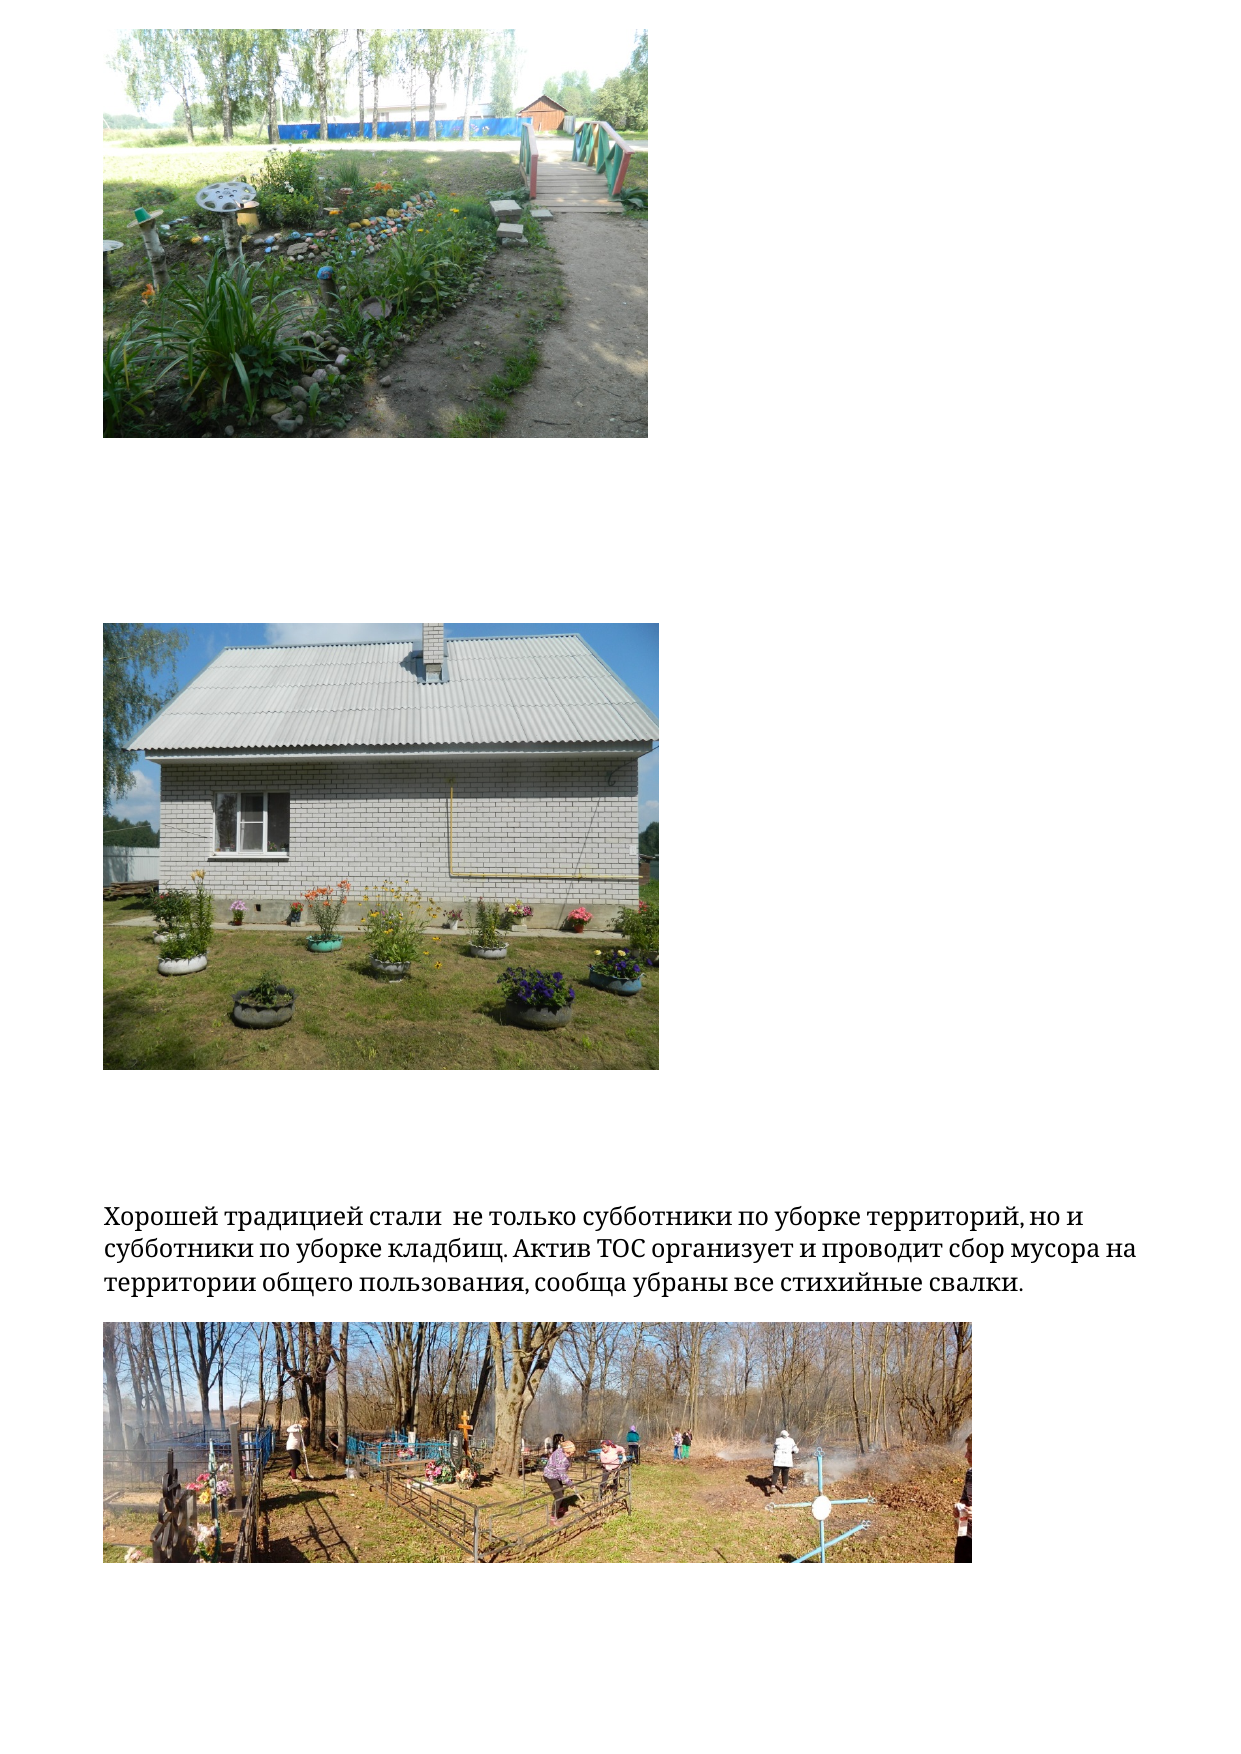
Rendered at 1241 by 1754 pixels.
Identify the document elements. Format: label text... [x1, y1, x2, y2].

picture [103, 29, 648, 438]
picture [103, 1322, 972, 1563]
text Хорошей традицией стали не только субботники по уборке территорий, но и субботники по уборке кладбищ. Актив ТОС организует и проводит сбор мусора на территории общего пользования, сообща убраны все стихийные свалки. [103, 1202, 1196, 1297]
picture [103, 623, 659, 1070]
